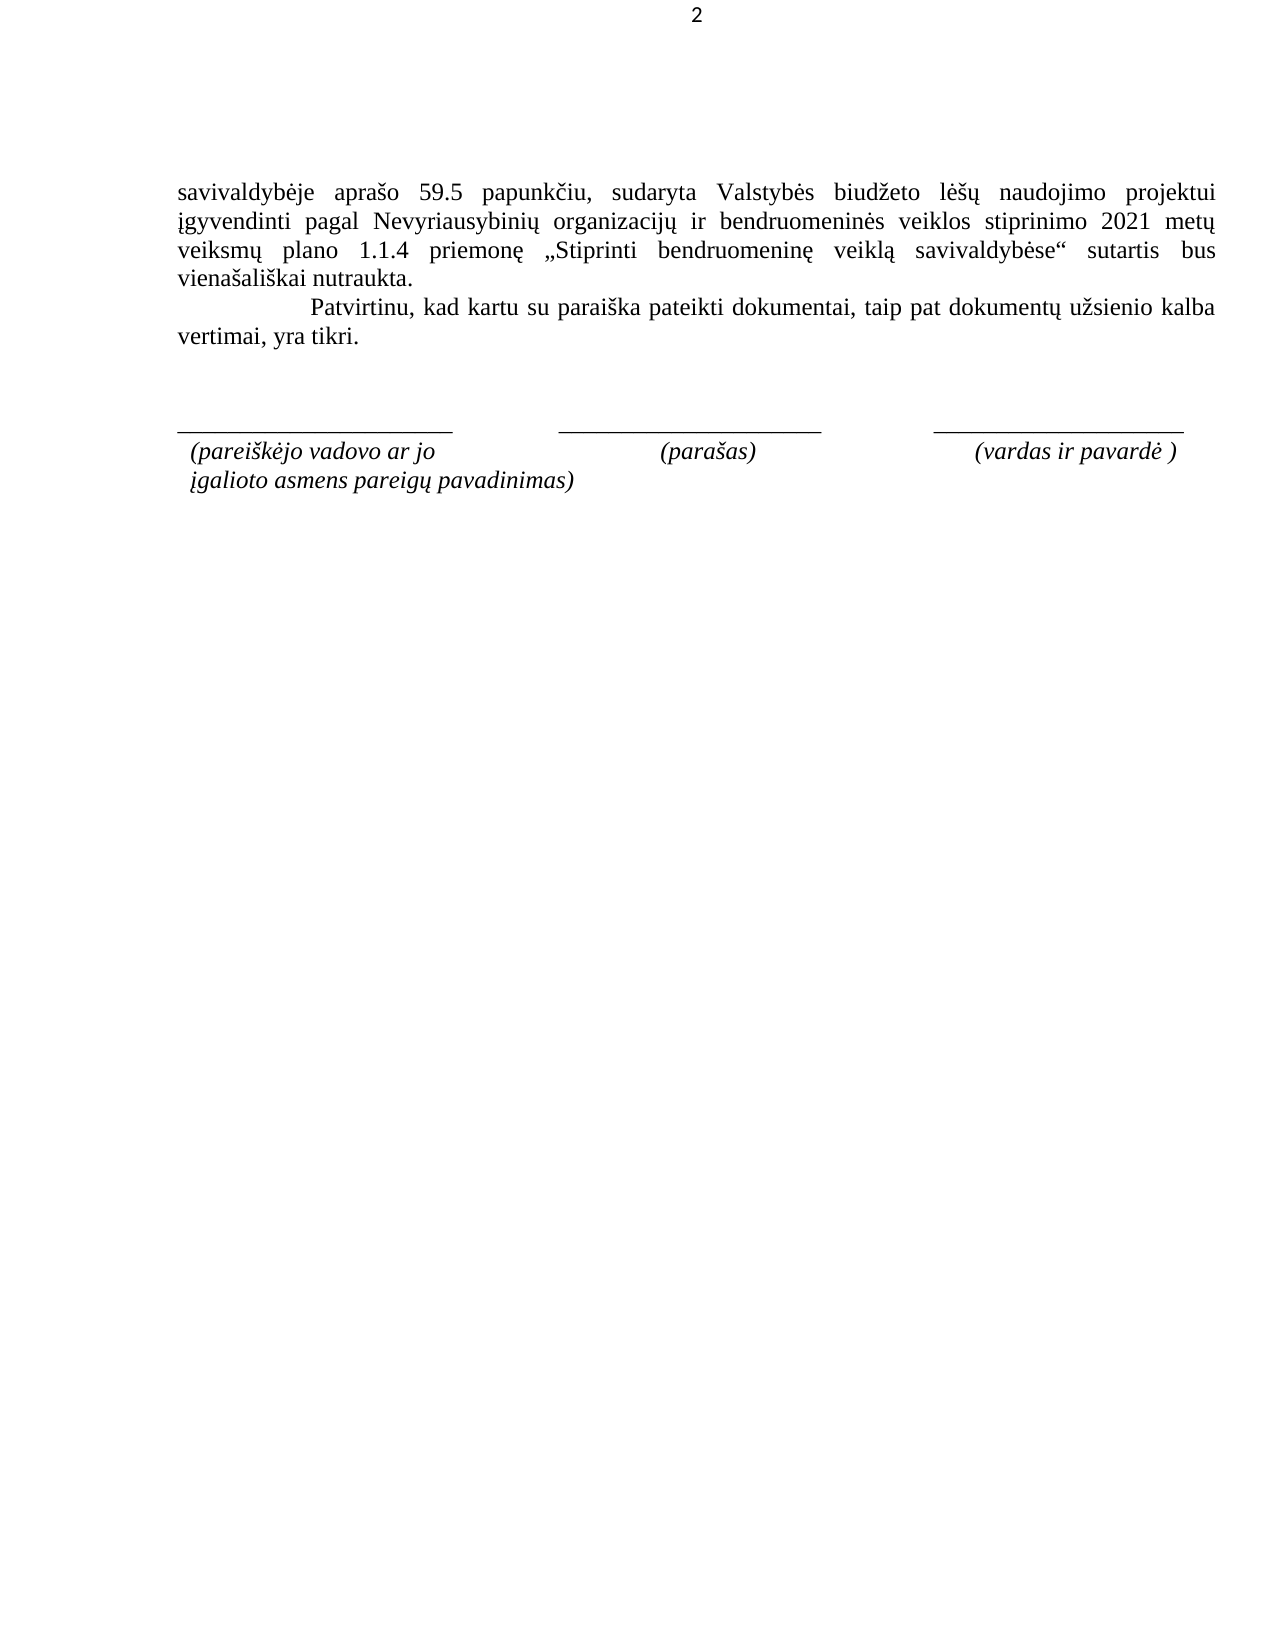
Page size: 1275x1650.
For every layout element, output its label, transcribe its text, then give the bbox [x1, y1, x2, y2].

text (pareiškėjo vadovo ar jo (parašas) (vardas ir pavardė ) [177, 436, 1216, 465]
text savivaldybėje aprašo 59.5 papunkčiu, sudaryta Valstybės biudžeto lėšų naudojimo projektui įgyvendinti pagal Nevyriausybinių organizacijų ir bendruomeninės veiklos stiprinimo 2021 metų veiksmų plano 1.1.4 priemonę „Stiprinti bendruomeninę veiklą savivaldybėse“ sutartis bus vienašališkai nutraukta. [177, 177, 1216, 292]
text įgalioto asmens pareigų pavadinimas) [177, 465, 1216, 493]
text ______________________ _____________________ ____________________ [177, 407, 1216, 436]
text Patvirtinu, kad kartu su paraiška pateikti dokumentai, taip pat dokumentų užsienio kalba vertimai, yra tikri. [177, 292, 1216, 350]
